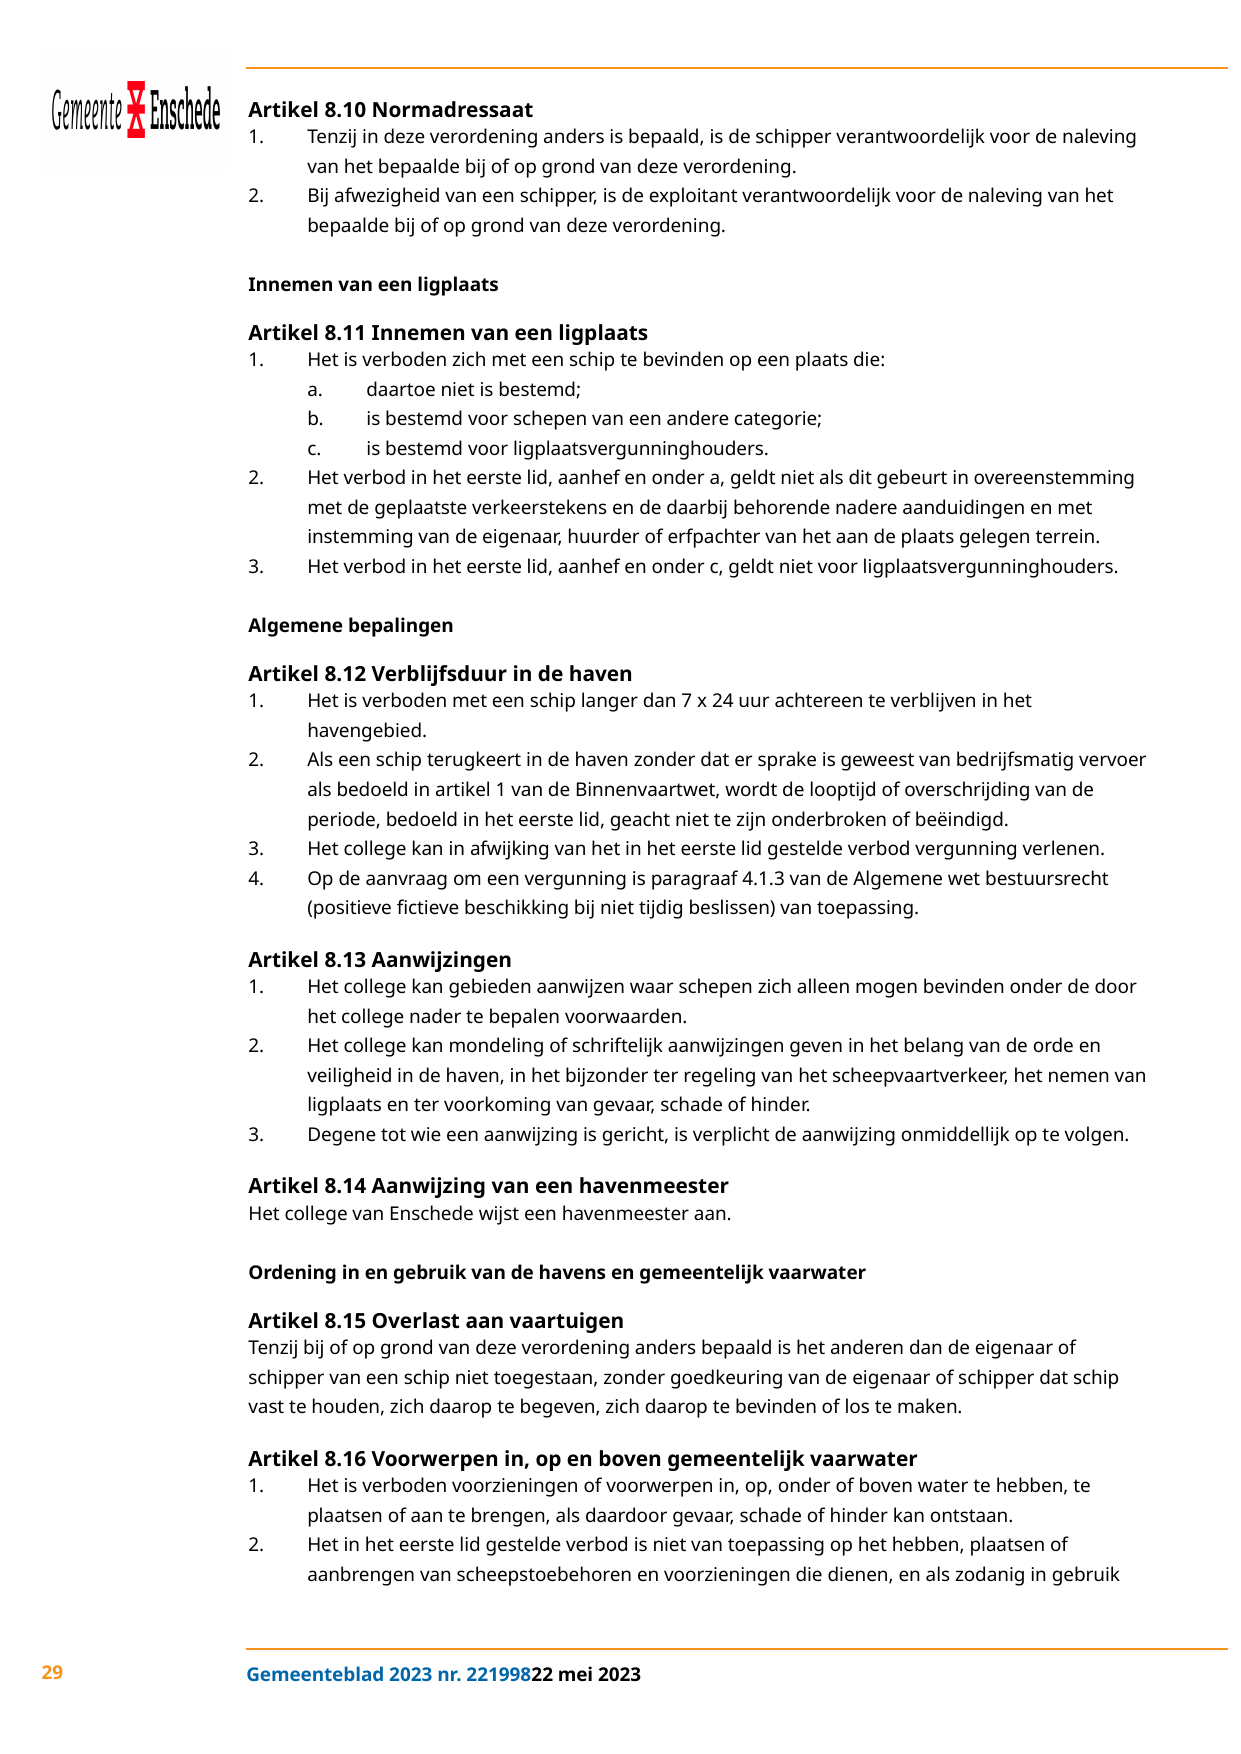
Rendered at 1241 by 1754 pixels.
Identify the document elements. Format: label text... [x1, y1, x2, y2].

text Artikel 8.13 Aanwijzingen [248, 945, 1152, 973]
text Artikel 8.14 Aanwijzing van een havenmeester [248, 1172, 1152, 1200]
list Het is verboden met een schip langer dan 7 x 24 uur achtereen te verblijven in het havengebied. [248, 687, 1152, 743]
text Algemene bepalingen [248, 612, 1152, 638]
text Artikel 8.11 Innemen van een ligplaats [248, 318, 1152, 346]
list Tenzij in deze verordening anders is bepaald, is de schipper verantwoordelijk voor de naleving van het bepaalde bij of op grond van deze verordening. [248, 123, 1152, 178]
list Degene tot wie een aanwijzing is gericht, is verplicht de aanwijzing onmiddellijk op te volgen. [248, 1121, 1152, 1147]
list Op de aanvraag om een vergunning is paragraaf 4.1.3 van de Algemene wet bestuursrecht (positieve fictieve beschikking bij niet tijdig beslissen) van toepassing. [248, 865, 1152, 920]
list Het verbod in het eerste lid, aanhef en onder a, geldt niet als dit gebeurt in overeenstemming met de geplaatste verkeerstekens en de daarbij behorende nadere aanduidingen en met instemming van de eigenaar, huurder of erfpachter van het aan de plaats gelegen terrein. [248, 464, 1152, 549]
list Het college kan mondeling of schriftelijk aanwijzingen geven in het belang van de orde en veiligheid in de haven, in het bijzonder ter regeling van het scheepvaartverkeer, het nemen van ligplaats en ter voorkoming van gevaar, schade of hinder. [248, 1032, 1152, 1117]
list Bij afwezigheid van een schipper, is de exploitant verantwoordelijk voor de naleving van het bepaalde bij of op grond van deze verordening. [248, 182, 1152, 238]
picture [41, 47, 231, 172]
list Het verbod in het eerste lid, aanhef en onder c, geldt niet voor ligplaatsvergunninghouders. [248, 553, 1152, 579]
list Het college kan gebieden aanwijzen waar schepen zich alleen mogen bevinden onder de door het college nader te bepalen voorwaarden. [248, 973, 1152, 1029]
list Het is verboden voorzieningen of voorwerpen in, op, onder of boven water te hebben, te plaatsen of aan te brengen, als daardoor gevaar, schade of hinder kan ontstaan. [248, 1472, 1152, 1528]
list is bestemd voor ligplaatsvergunninghouders. [307, 435, 1152, 461]
text Artikel 8.16 Voorwerpen in, op en boven gemeentelijk vaarwater [248, 1444, 1152, 1472]
list Als een schip terugkeert in de haven zonder dat er sprake is geweest van bedrijfsmatig vervoer als bedoeld in artikel 1 van de Binnenvaartwet, wordt de looptijd of overschrijding van de periode, bedoeld in het eerste lid, geacht niet te zijn onderbroken of beëindigd. [248, 747, 1152, 831]
text Artikel 8.15 Overlast aan vaartuigen [248, 1306, 1152, 1334]
list Het is verboden zich met een schip te bevinden op een plaats die: [248, 346, 1152, 372]
text Artikel 8.10 Normadressaat [248, 95, 1152, 123]
text Artikel 8.12 Verblijfsduur in de haven [248, 659, 1152, 687]
text Innemen van een ligplaats [248, 271, 1152, 297]
list daartoe niet is bestemd; [307, 376, 1152, 401]
text Ordening in en gebruik van de havens en gemeentelijk vaarwater [248, 1259, 1152, 1285]
text Het college van Enschede wijst een havenmeester aan. [248, 1200, 1152, 1226]
text Tenzij bij of op grond van deze verordening anders bepaald is het anderen dan de eigenaar of schipper van een schip niet toegestaan, zonder goedkeuring van de eigenaar of schipper dat schip vast te houden, zich daarop te begeven, zich daarop te bevinden of los te maken. [248, 1334, 1152, 1419]
list Het in het eerste lid gestelde verbod is niet van toepassing op het hebben, plaatsen of aanbrengen van scheepstoebehoren en voorzieningen die dienen, en als zodanig in gebruik [248, 1531, 1152, 1587]
list is bestemd voor schepen van een andere categorie; [307, 405, 1152, 431]
list Het college kan in afwijking van het in het eerste lid gestelde verbod vergunning verlenen. [248, 835, 1152, 861]
